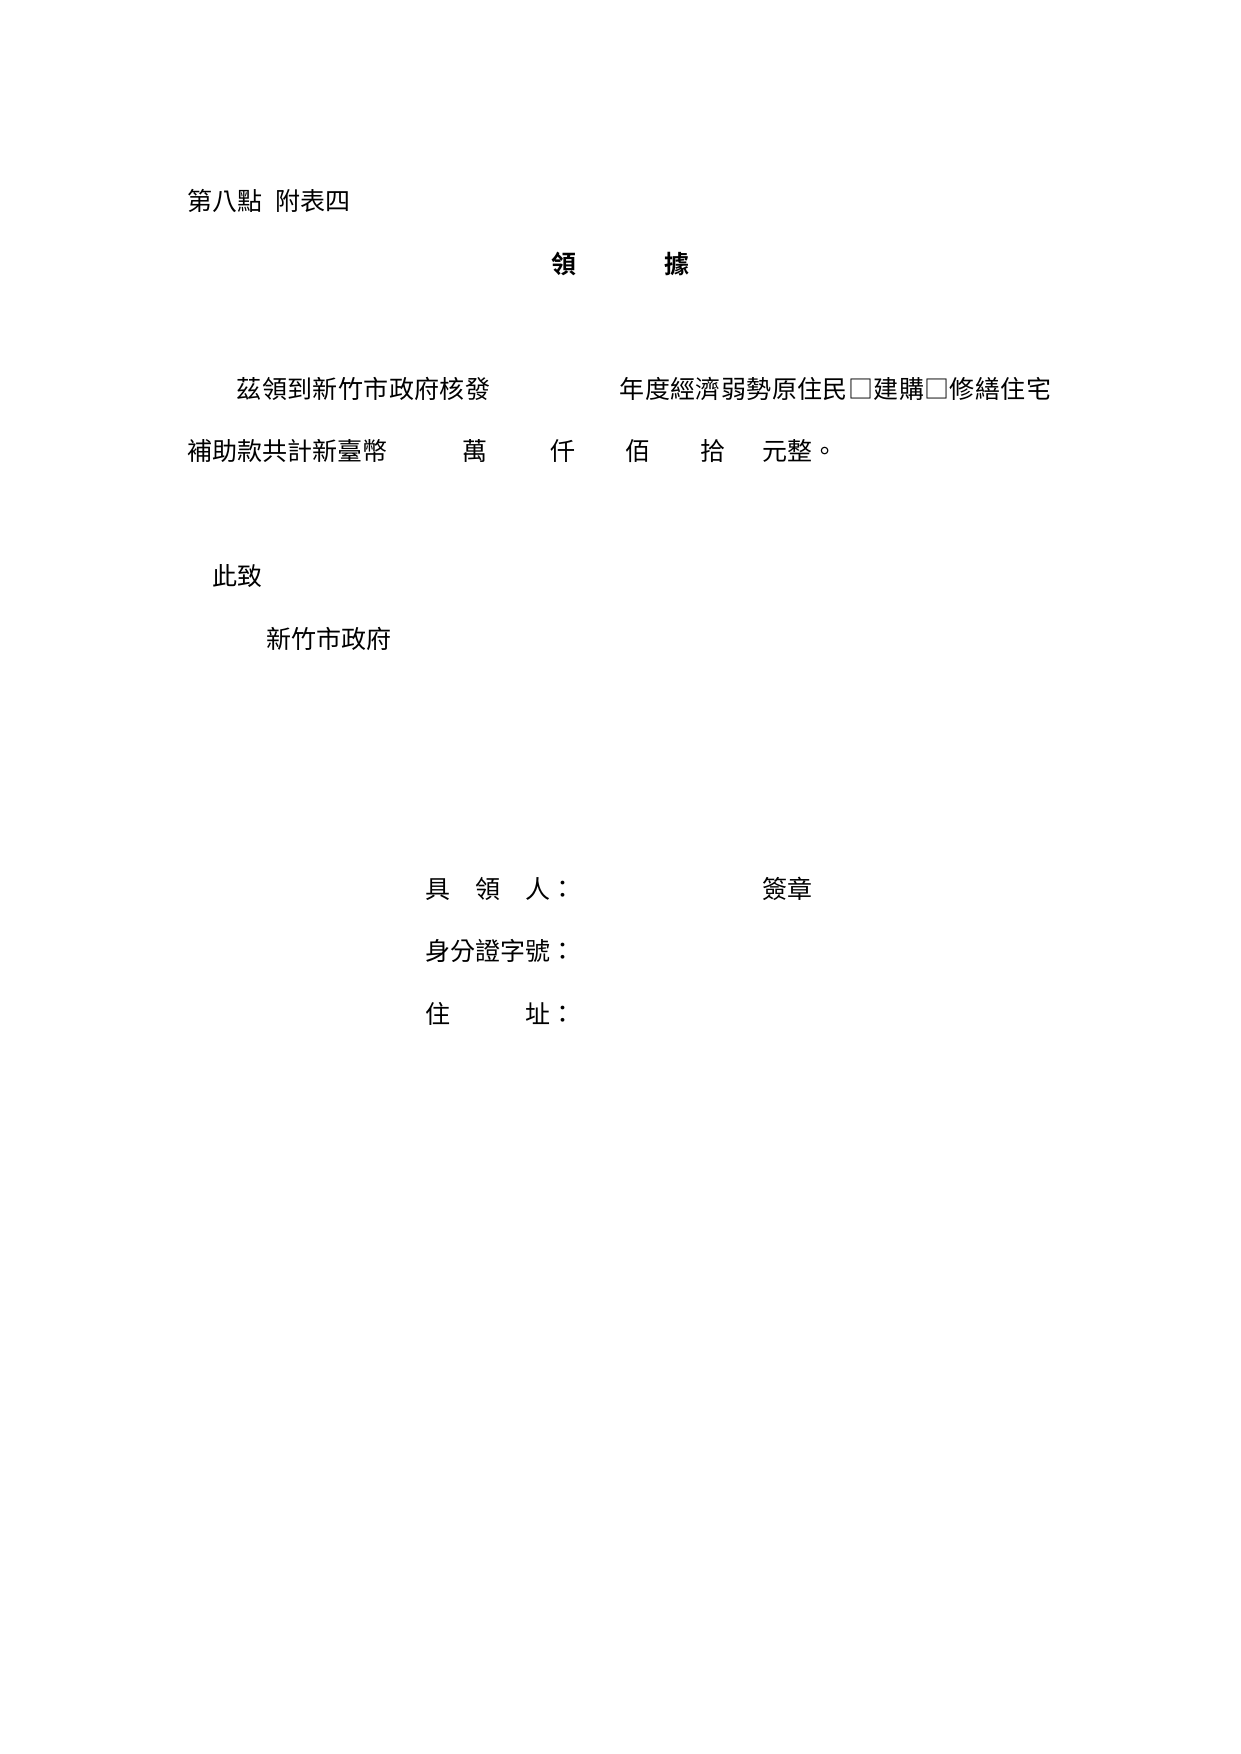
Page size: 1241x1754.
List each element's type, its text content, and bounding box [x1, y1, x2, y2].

text 第八點 附表四 [187, 158, 1053, 221]
text 領 據 [187, 221, 1053, 283]
text 住 址： [187, 971, 1053, 1033]
text 茲領到新竹市政府核發 年度經濟弱勢原住民□建購□修繕住宅補助款共計新臺幣 萬 仟 佰 拾 元整。 [187, 346, 1053, 471]
text 具 領 人： 簽章 [187, 846, 1053, 908]
text 此致 [187, 533, 1053, 596]
text 新竹市政府 [187, 596, 1053, 658]
text 身分證字號： [187, 908, 1053, 971]
